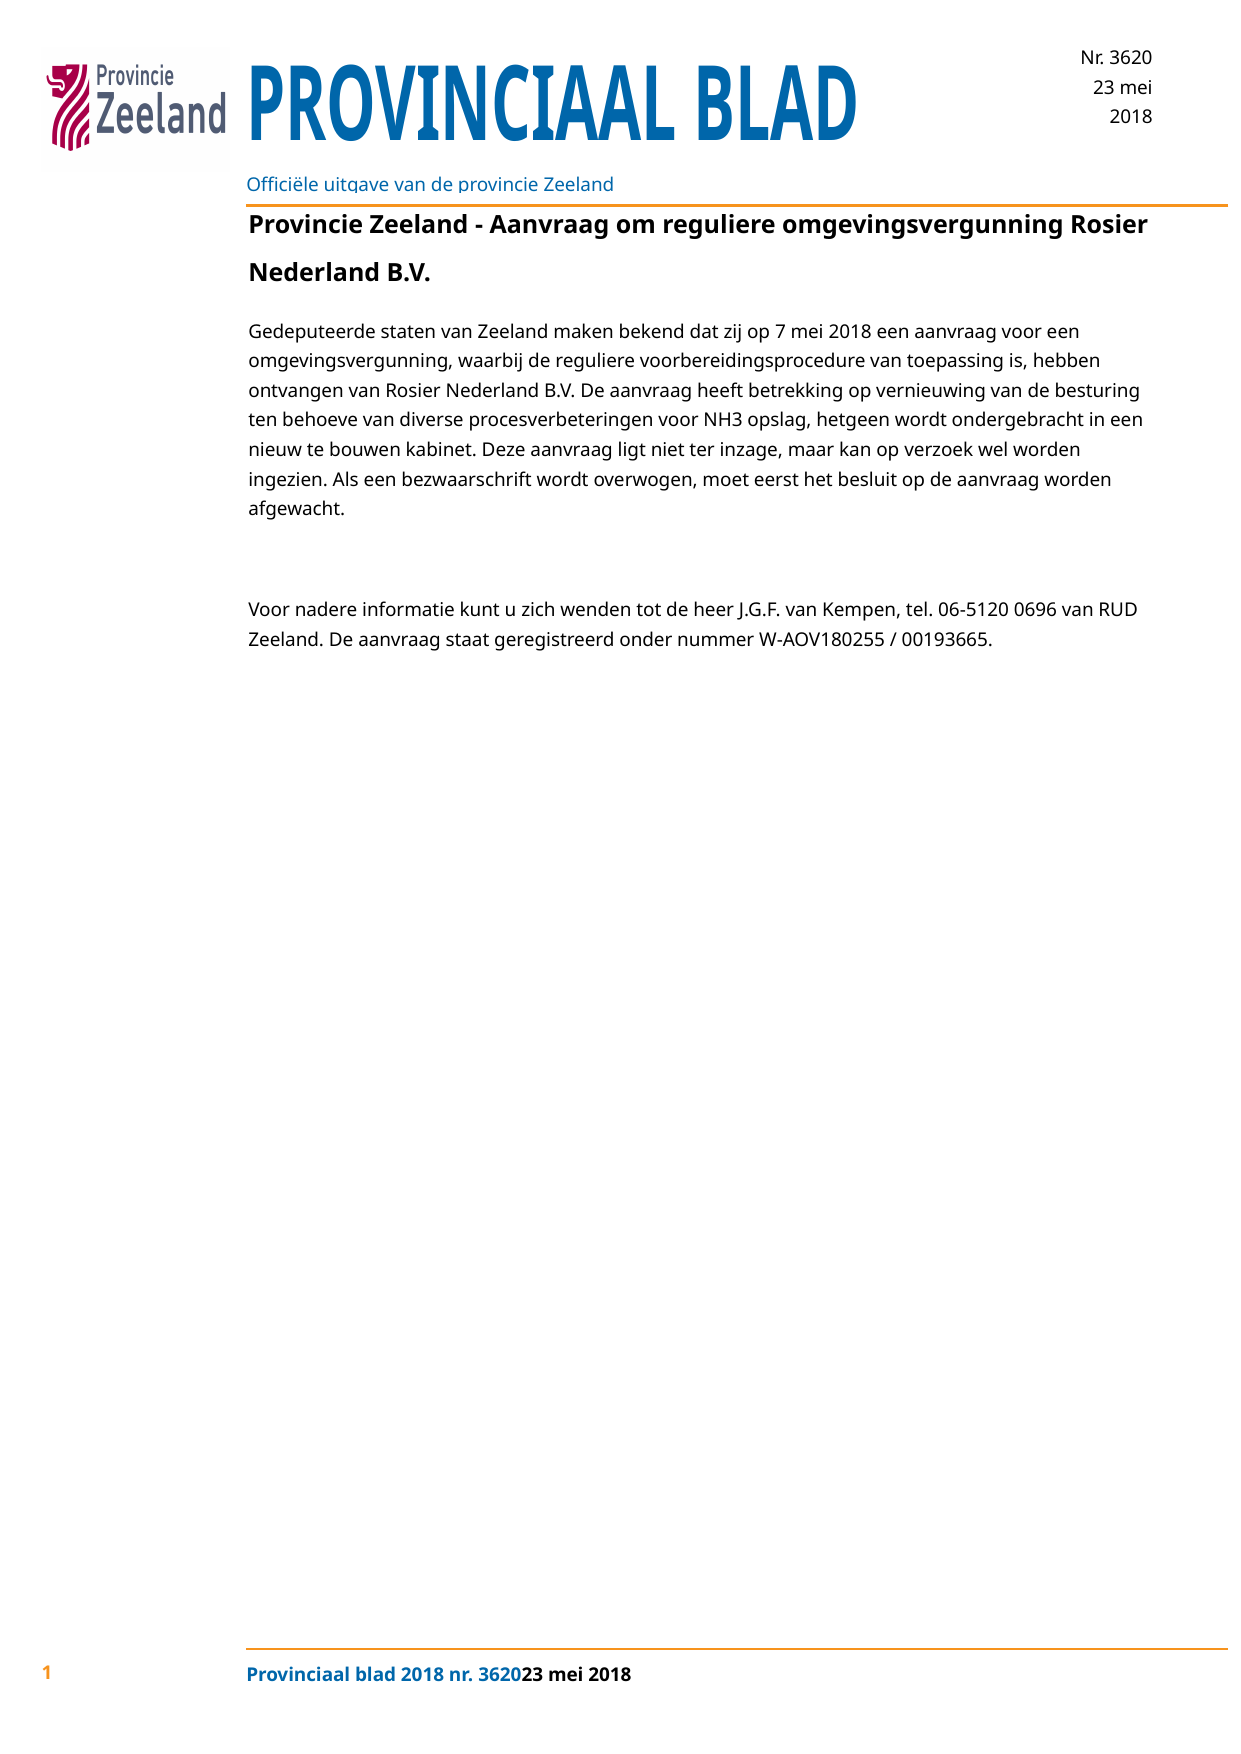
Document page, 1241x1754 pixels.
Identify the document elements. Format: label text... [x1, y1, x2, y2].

text Voor nadere informatie kunt u zich wenden tot de heer J.G.F. van Kempen, tel. 06-5120 0696 van RUD Zeeland. De aanvraag staat geregistreerd onder nummer W-AOV180255 / 00193665. [248, 596, 1152, 652]
text Gedeputeerde staten van Zeeland maken bekend dat zij op 7 mei 2018 een aanvraag voor een omgevingsvergunning, waarbij de reguliere voorbereidingsprocedure van toepassing is, hebben ontvangen van Rosier Nederland B.V. De aanvraag heeft betrekking op vernieuwing van de besturing ten behoeve van diverse procesverbeteringen voor NH3 opslag, hetgeen wordt ondergebracht in een nieuw te bouwen kabinet. Deze aanvraag ligt niet ter inzage, maar kan op verzoek wel worden ingezien. Als een bezwaarschrift wordt overwogen, moet eerst het besluit op de aanvraag worden afgewacht. [248, 318, 1152, 521]
picture [41, 47, 231, 172]
text Provincie Zeeland - Aanvraag om reguliere omgevingsvergunning Rosier Nederland B.V. [248, 207, 1152, 288]
